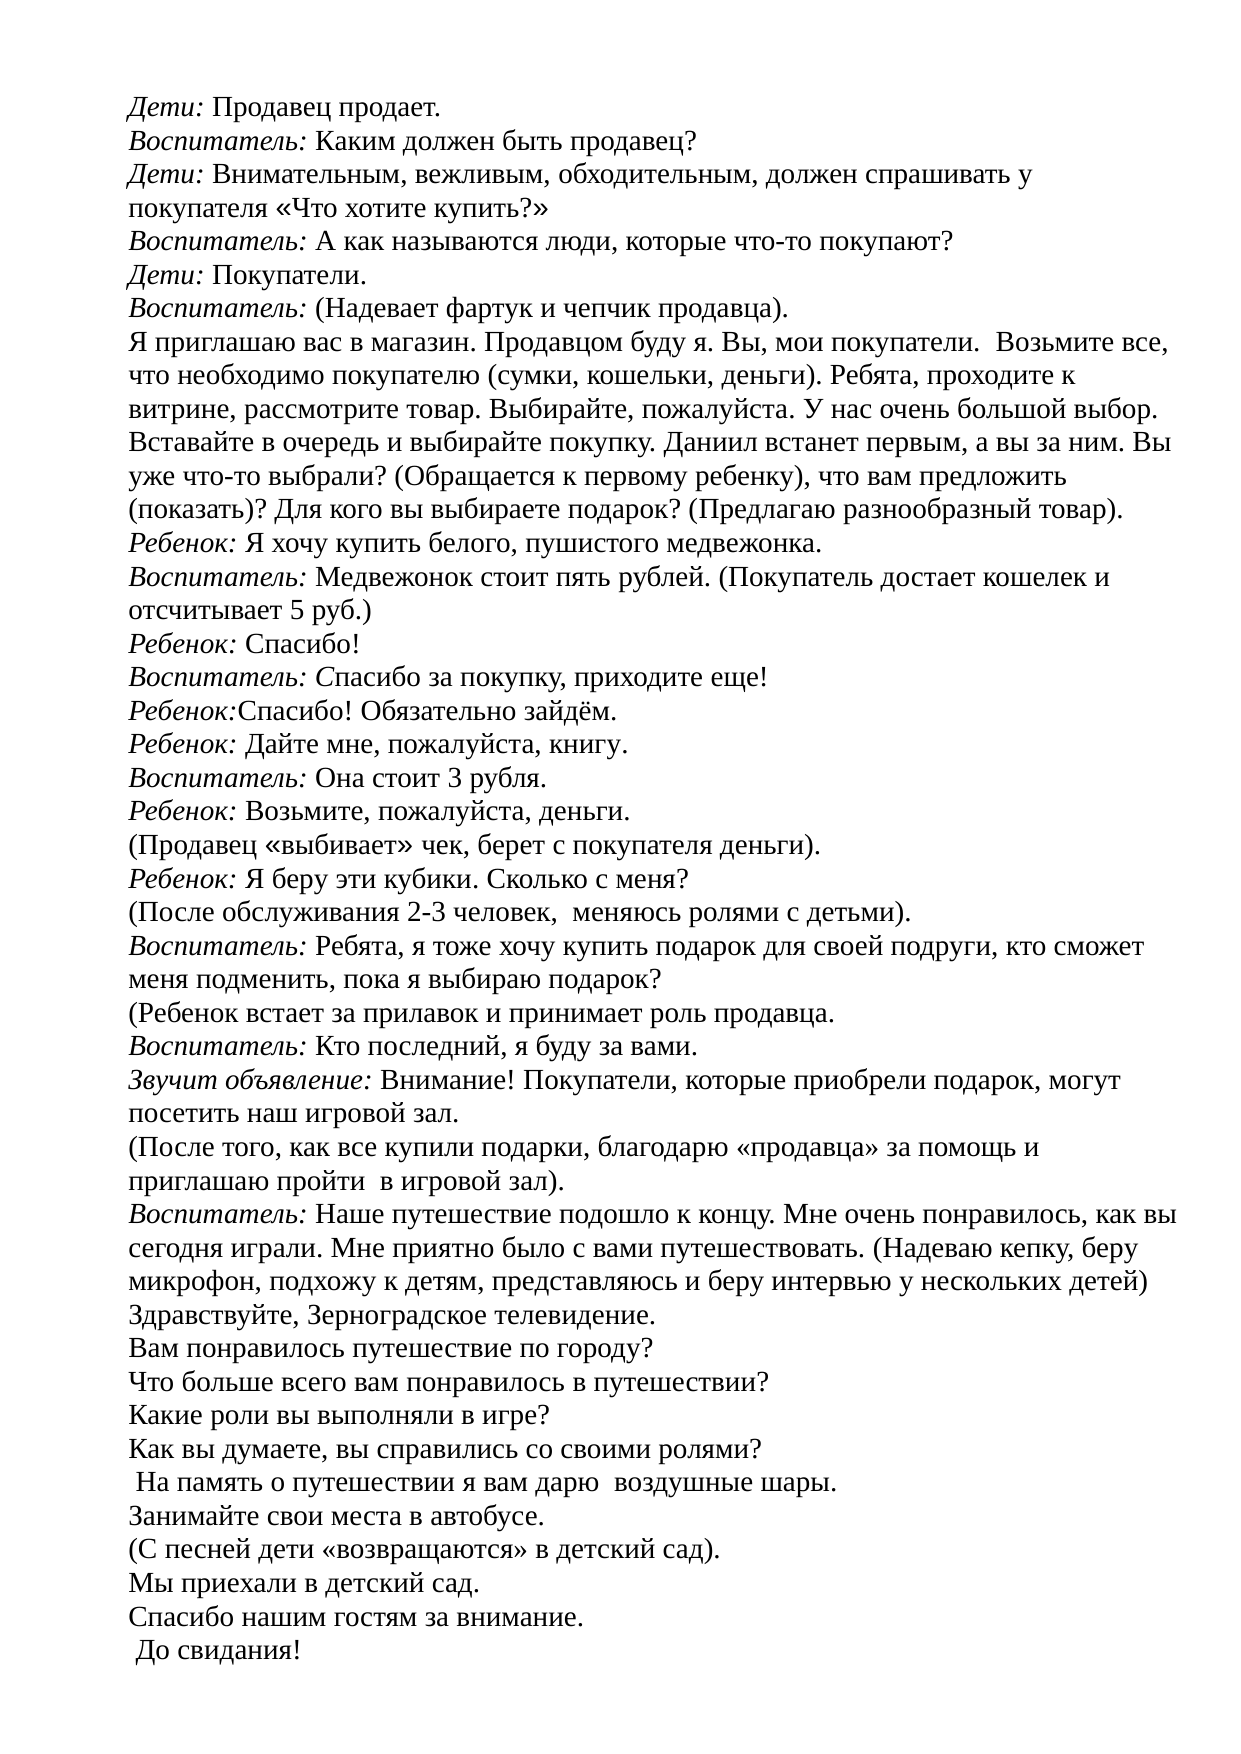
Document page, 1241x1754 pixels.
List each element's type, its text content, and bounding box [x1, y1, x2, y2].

text Ребенок: Я хочу купить белого, пушистого медвежонка. [128, 525, 1178, 559]
text Ребенок: Я беру эти кубики. Сколько с меня? [128, 861, 1178, 894]
text (После того, как все купили подарки, благодарю «продавца» за помощь и приглашаю пройти в игровой зал). [128, 1129, 1178, 1196]
text Дети: Покупатели. [128, 257, 1178, 290]
text Как вы думаете, вы справились со своими ролями? [128, 1431, 1178, 1464]
text Воспитатель: Кто последний, я буду за вами. [128, 1028, 1178, 1062]
text Звучит объявление: Внимание! Покупатели, которые приобрели подарок, могут посетить наш игровой зал. [128, 1062, 1178, 1129]
text Спасибо нашим гостям за внимание. [128, 1599, 1178, 1632]
text Воспитатель: Спасибо за покупку, приходите еще! [128, 659, 1178, 693]
text Воспитатель: Она стоит 3 рубля. [128, 760, 1178, 793]
text Ребенок: Дайте мне, пожалуйста, книгу. [128, 726, 1178, 760]
text Воспитатель: Ребята, я тоже хочу купить подарок для своей подруги, кто сможет меня подменить, пока я выбираю подарок? [128, 928, 1178, 995]
text Какие роли вы выполняли в игре? [128, 1397, 1178, 1431]
text Мы приехали в детский сад. [128, 1565, 1178, 1599]
text Ребенок: Возьмите, пожалуйста, деньги. [128, 793, 1178, 827]
text (Ребенок встает за прилавок и принимает роль продавца. [128, 995, 1178, 1028]
text Воспитатель: Медвежонок стоит пять рублей. (Покупатель достает кошелек и отсчитывает 5 руб.) [128, 559, 1178, 626]
text (С песней дети «возвращаются» в детский сад). [128, 1532, 1178, 1565]
text Ребенок: Спасибо! [128, 626, 1178, 659]
text Воспитатель: Наше путешествие подошло к концу. Мне очень понравилось, как вы сегодня играли. Мне приятно было с вами путешествовать. (Надеваю кепку, беру микрофон, подхожу к детям, представляюсь и беру интервью у нескольких детей) [128, 1196, 1178, 1297]
text Что больше всего вам понравилось в путешествии? [128, 1364, 1178, 1397]
text Здравствуйте, Зерноградское телевидение. [128, 1297, 1178, 1330]
text Занимайте свои места в автобусе. [128, 1498, 1178, 1532]
text Дети: Внимательным, вежливым, обходительным, должен спрашивать у покупателя «Что хотите купить?» [128, 156, 1178, 223]
text Вам понравилось путешествие по городу? [128, 1330, 1178, 1364]
text (После обслуживания 2-3 человек, меняюсь ролями с детьми). [128, 894, 1178, 928]
text Воспитатель: Каким должен быть продавец? [128, 123, 1178, 156]
text Я приглашаю вас в магазин. Продавцом буду я. Вы, мои покупатели. Возьмите все, что необходимо покупателю (сумки, кошельки, деньги). Ребята, проходите к витрине, рассмотрите товар. Выбирайте, пожалуйста. У нас очень большой выбор. Вставайте в очередь и выбирайте покупку. Даниил встанет первым, а вы за ним. Вы уже что-то выбрали? (Обращается к первому ребенку), что вам предложить (показать)? Для кого вы выбираете подарок? (Предлагаю разнообразный товар). [128, 324, 1178, 525]
text Ребенок:Спасибо! Обязательно зайдём. [128, 693, 1178, 726]
text До свидания! [128, 1632, 1178, 1666]
text Воспитатель: А как называются люди, которые что-то покупают? [128, 223, 1178, 257]
text Дети: Продавец продает. [128, 89, 1178, 123]
text (Продавец «выбивает» чек, берет с покупателя деньги). [128, 827, 1178, 861]
text Воспитатель: (Надевает фартук и чепчик продавца). [128, 290, 1178, 324]
text На память о путешествии я вам дарю воздушные шары. [128, 1464, 1178, 1498]
